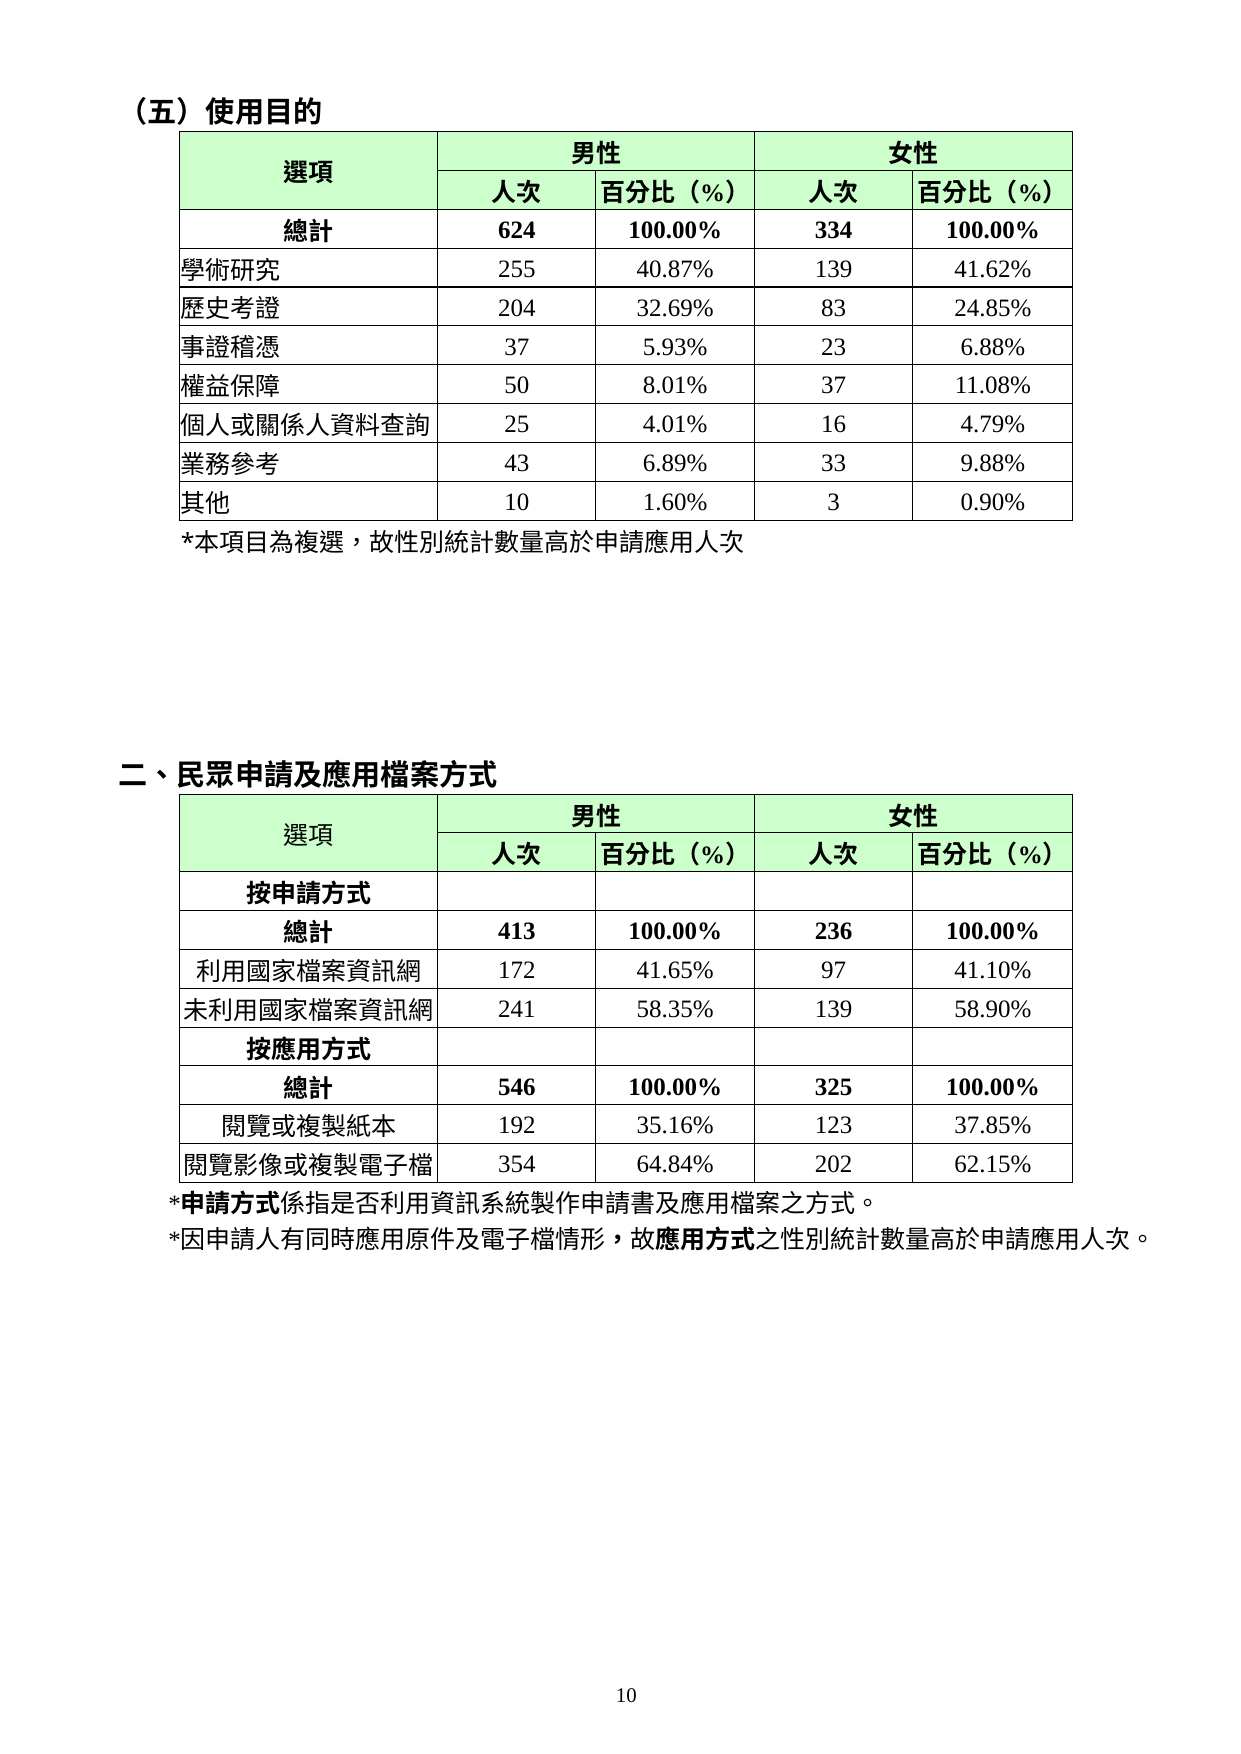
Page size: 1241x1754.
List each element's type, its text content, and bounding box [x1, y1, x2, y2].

table_cell 0.90% [913, 482, 1072, 519]
table_cell 百分比（%） [913, 171, 1072, 209]
table_cell 人次 [438, 171, 595, 209]
table_cell 11.08% [913, 365, 1072, 403]
text *因申請人有同時應用原件及電子檔情形，故應用方式之性別統計數量高於申請應用人次。 [118, 1219, 1134, 1256]
table_cell 58.90% [913, 989, 1072, 1027]
table_cell 139 [755, 989, 912, 1027]
table_cell 354 [438, 1144, 595, 1182]
table_header 女性 [755, 795, 1072, 832]
table_cell [438, 872, 595, 910]
table_cell 9.88% [913, 443, 1072, 481]
table_cell 255 [438, 249, 595, 286]
table_cell 192 [438, 1105, 595, 1143]
table_cell 624 [438, 210, 595, 247]
table_cell 241 [438, 989, 595, 1027]
table_cell 33 [755, 443, 912, 481]
table_cell 25 [438, 404, 595, 442]
table_cell [913, 1028, 1072, 1065]
table_cell 37 [438, 326, 595, 364]
table_cell 546 [438, 1066, 595, 1104]
table_cell 按申請方式 [180, 872, 437, 910]
table_cell 人次 [438, 833, 595, 871]
table_cell 35.16% [596, 1105, 754, 1143]
table_cell 32.69% [596, 288, 754, 325]
table_cell 64.84% [596, 1144, 754, 1182]
table_cell [596, 1028, 754, 1065]
table_cell 歷史考證 [180, 288, 437, 325]
table_cell 100.00% [596, 911, 754, 949]
table_cell 41.10% [913, 950, 1072, 988]
table_cell [913, 872, 1072, 910]
table_cell 334 [755, 210, 912, 247]
table_cell 62.15% [913, 1144, 1072, 1182]
table_cell 172 [438, 950, 595, 988]
table_cell 204 [438, 288, 595, 325]
table_cell 業務參考 [180, 443, 437, 481]
table_cell 總計 [180, 1066, 437, 1104]
table_cell 10 [438, 482, 595, 519]
table_cell 總計 [180, 911, 437, 949]
table_cell 未利用國家檔案資訊網 [180, 989, 437, 1027]
table_cell 1.60% [596, 482, 754, 519]
table_cell 58.35% [596, 989, 754, 1027]
table_cell 41.65% [596, 950, 754, 988]
table_cell 97 [755, 950, 912, 988]
table_cell 百分比（%） [913, 833, 1072, 871]
table_header 男性 [438, 132, 754, 170]
table_cell 23 [755, 326, 912, 364]
table_cell 83 [755, 288, 912, 325]
table_cell [596, 872, 754, 910]
table_cell 事證稽憑 [180, 326, 437, 364]
table_cell 總計 [180, 210, 437, 247]
table_cell 43 [438, 443, 595, 481]
table_cell 6.89% [596, 443, 754, 481]
table_cell 利用國家檔案資訊網 [180, 950, 437, 988]
table_cell [438, 1028, 595, 1065]
text *申請方式係指是否利用資訊系統製作申請書及應用檔案之方式。 [118, 1183, 1134, 1219]
table_cell 閱覽或複製紙本 [180, 1105, 437, 1143]
table_header 選項 [180, 795, 437, 871]
table_cell 41.62% [913, 249, 1072, 286]
table_header 男性 [438, 795, 754, 832]
table_cell [755, 872, 912, 910]
table_cell 其他 [180, 482, 437, 519]
table_cell 236 [755, 911, 912, 949]
table_cell *本項目為複選，故性別統計數量高於申請應用人次 [179, 521, 1073, 592]
table_cell 100.00% [596, 1066, 754, 1104]
table_cell 4.01% [596, 404, 754, 442]
table_cell 100.00% [596, 210, 754, 247]
table_cell 3 [755, 482, 912, 519]
table_cell 24.85% [913, 288, 1072, 325]
table_cell 權益保障 [180, 365, 437, 403]
table_cell 100.00% [913, 210, 1072, 247]
table_cell 閱覽影像或複製電子檔 [180, 1144, 437, 1182]
table_cell 人次 [755, 171, 912, 209]
table_cell 37.85% [913, 1105, 1072, 1143]
table_cell 人次 [755, 833, 912, 871]
table_header 選項 [180, 132, 437, 209]
table_cell 5.93% [596, 326, 754, 364]
text 二、民眾申請及應用檔案方式 [118, 751, 1134, 793]
table_cell 百分比（%） [596, 833, 754, 871]
table_cell 413 [438, 911, 595, 949]
table_cell 50 [438, 365, 595, 403]
table_cell 16 [755, 404, 912, 442]
table_cell 202 [755, 1144, 912, 1182]
table_cell 個人或關係人資料查詢 [180, 404, 437, 442]
table_header 女性 [755, 132, 1072, 170]
table_cell 325 [755, 1066, 912, 1104]
table_cell 學術研究 [180, 249, 437, 286]
table_cell 123 [755, 1105, 912, 1143]
table_cell 6.88% [913, 326, 1072, 364]
table_cell 百分比（%） [596, 171, 754, 209]
table_cell [755, 1028, 912, 1065]
table_cell 按應用方式 [180, 1028, 437, 1065]
table_cell 100.00% [913, 1066, 1072, 1104]
text （五）使用目的 [118, 89, 1134, 131]
table_cell 40.87% [596, 249, 754, 286]
table_cell 37 [755, 365, 912, 403]
table_cell 100.00% [913, 911, 1072, 949]
table_cell 8.01% [596, 365, 754, 403]
table_cell 4.79% [913, 404, 1072, 442]
table_cell 139 [755, 249, 912, 286]
